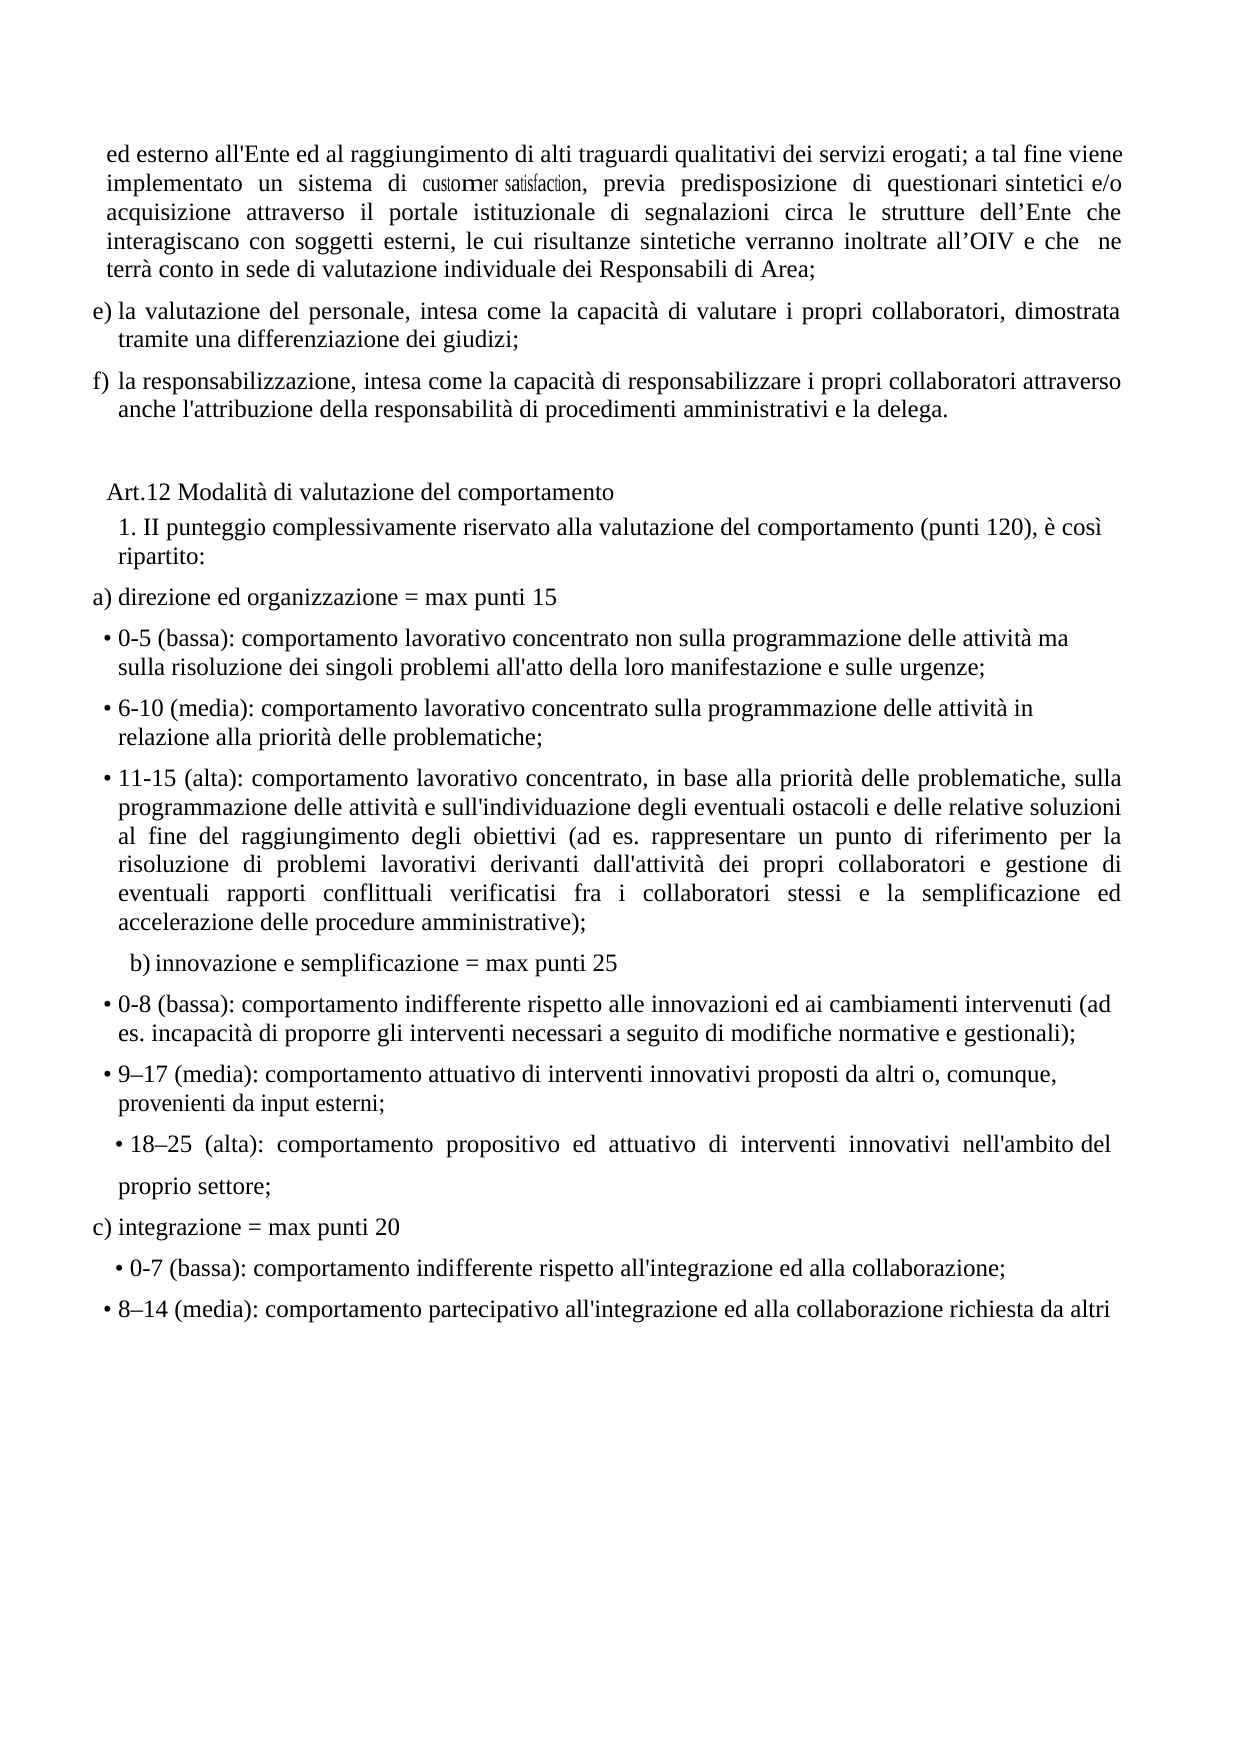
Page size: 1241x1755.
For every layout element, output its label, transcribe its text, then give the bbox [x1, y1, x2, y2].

list 6-10 (media): comportamento lavorativo concentrato sulla programmazione delle attività in relazione alla priorità delle problematiche; [106, 693, 1123, 751]
list direzione ed organizzazione = max punti 15 [92, 582, 1134, 611]
list 11-15 (alta): comportamento lavorativo concentrato, in base alla priorità delle problematiche, sulla programmazione delle attività e sull'individuazione degli eventuali ostacoli e delle relative soluzioni al fine del raggiungimento degli obiettivi (ad es. rappresentare un punto di riferimento per la risoluzione di problemi lavorativi derivanti dall'attività dei propri collaboratori e gestione di eventuali rapporti conflittuali verificatisi fra i collaboratori stessi e la semplificazione ed accelerazione delle procedure amministrative); [106, 763, 1123, 936]
text ed esterno all'Ente ed al raggiungimento di alti traguardi qualitativi dei servizi erogati; a tal fine viene implementato un sistema di customer satisfaction, previa predisposizione di questionari sintetici e/o acquisizione attraverso il portale istituzionale di segnalazioni circa le strutture dell’Ente che interagiscano con soggetti esterni, le cui risultanze sintetiche verranno inoltrate all’OIV e che ne terrà conto in sede di valutazione individuale dei Responsabili di Area; [106, 139, 1123, 283]
text 1. II punteggio complessivamente riservato alla valutazione del comportamento (punti 120), è così ripartito: [118, 512, 1134, 569]
list 18–25 (alta): comportamento propositivo ed attuativo di interventi innovativi nell'ambito del [118, 1129, 1134, 1158]
list 0-5 (bassa): comportamento lavorativo concentrato non sulla programmazione delle attività ma sulla risoluzione dei singoli problemi all'atto della loro manifestazione e sulle urgenze; [106, 623, 1122, 681]
list la responsabilizzazione, intesa come la capacità di responsabilizzare i propri collaboratori attraverso anche l'attribuzione della responsabilità di procedimenti amministrativi e la delega. [106, 366, 1123, 423]
list integrazione = max punti 20 [92, 1212, 1134, 1241]
list 0-7 (bassa): comportamento indifferente rispetto all'integrazione ed alla collaborazione; [118, 1253, 1134, 1282]
list la valutazione del personale, intesa come la capacità di valutare i propri collaboratori, dimostrata tramite una differenziazione dei giudizi; [106, 296, 1122, 353]
text proprio settore; [118, 1171, 1134, 1199]
list 0-8 (bassa): comportamento indifferente rispetto alle innovazioni ed ai cambiamenti intervenuti (ad es. incapacità di proporre gli interventi necessari a seguito di modifiche normative e gestionali); [106, 989, 1122, 1047]
list 8–14 (media): comportamento partecipativo all'integrazione ed alla collaborazione richiesta da altri [106, 1294, 1122, 1323]
list 9–17 (media): comportamento attuativo di interventi innovativi proposti da altri o, comunque, provenienti da input esterni; [106, 1059, 1123, 1117]
list innovazione e semplificazione = max punti 25 [129, 948, 1134, 977]
text Art.12 Modalità di valutazione del comportamento [106, 477, 1134, 506]
